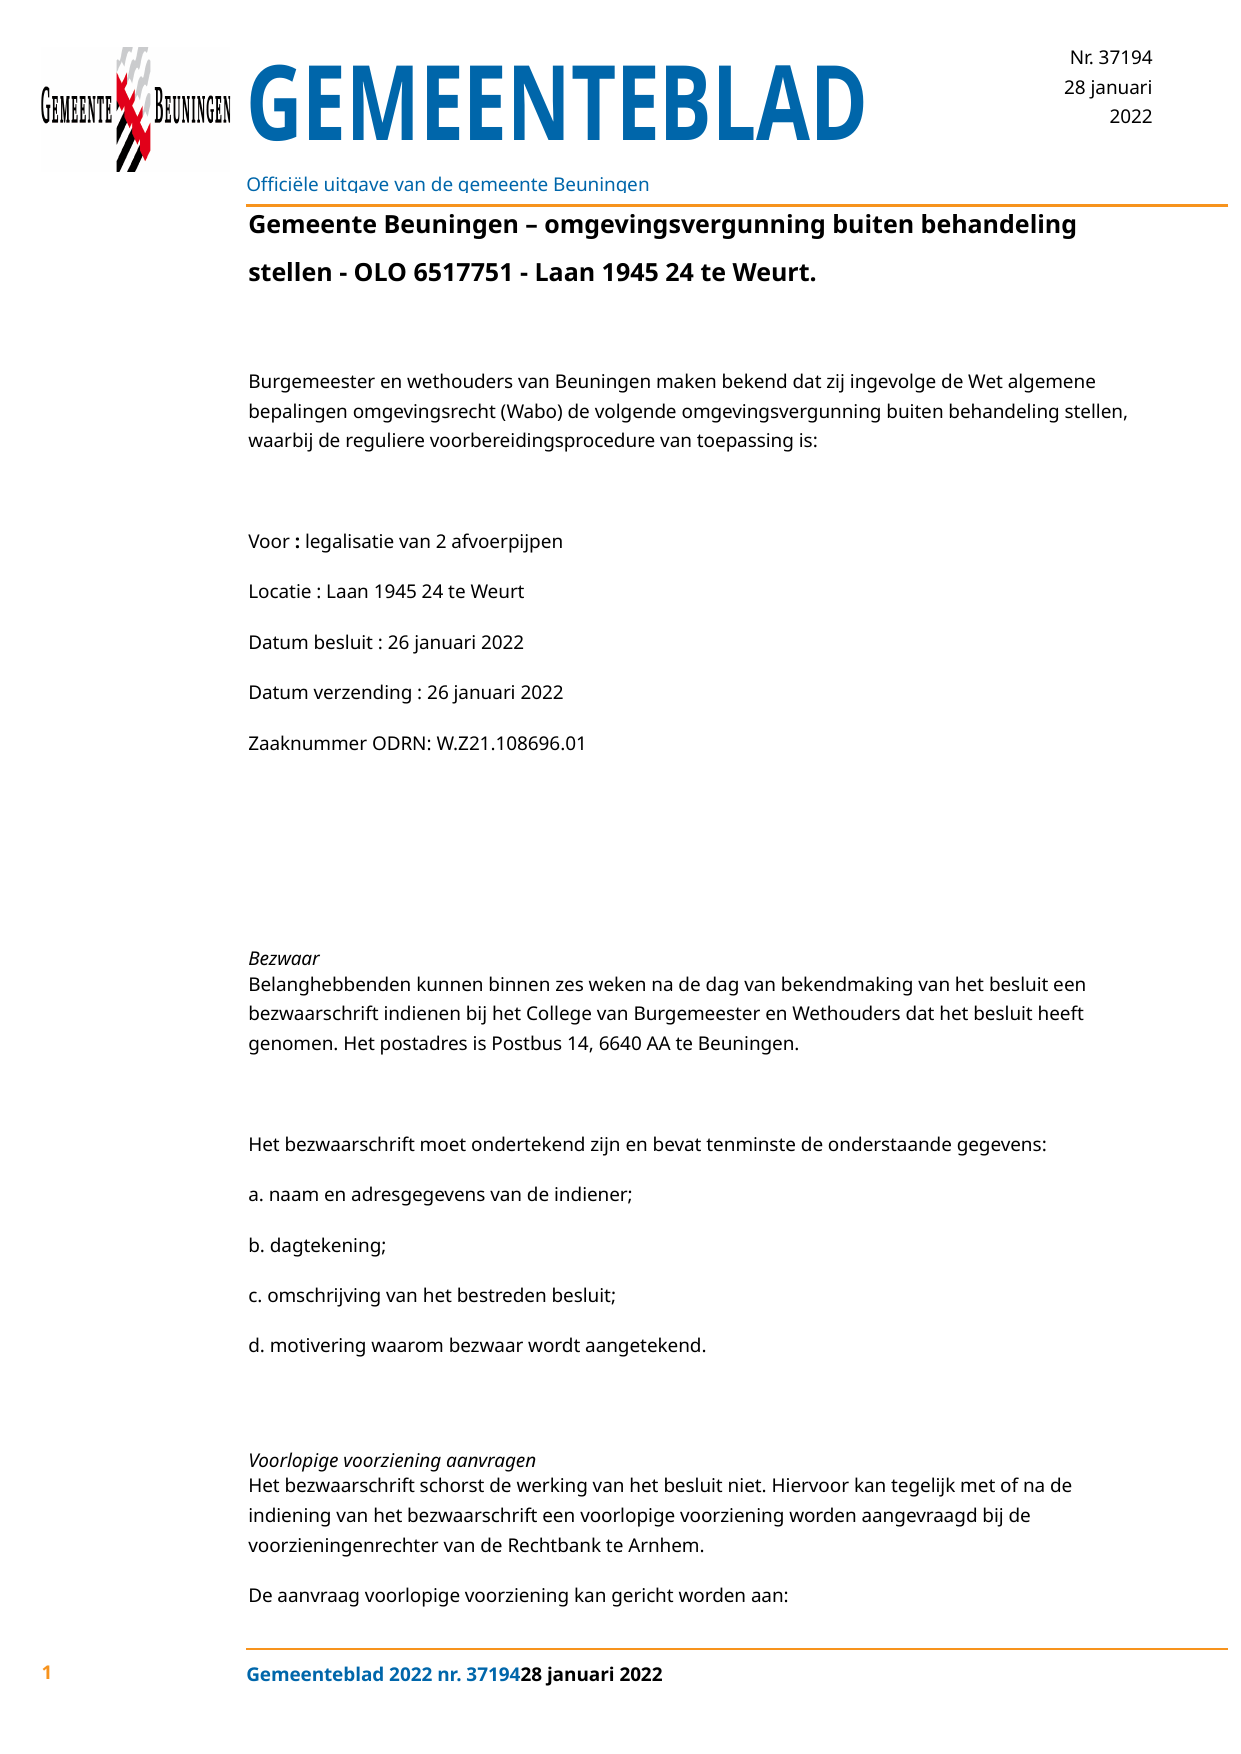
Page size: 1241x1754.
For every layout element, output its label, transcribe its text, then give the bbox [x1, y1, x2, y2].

text De aanvraag voorlopige voorziening kan gericht worden aan: [248, 1582, 1152, 1608]
text Zaaknummer ODRN: W.Z21.108696.01 [248, 730, 1152, 756]
text Datum besluit : 26 januari 2022 [248, 629, 1152, 655]
text d. motivering waarom bezwaar wordt aangetekend. [248, 1333, 1152, 1358]
text Het bezwaarschrift moet ondertekend zijn en bevat tenminste de onderstaande gegevens: [248, 1131, 1152, 1157]
text Burgemeester en wethouders van Beuningen maken bekend dat zij ingevolge de Wet algemene bepalingen omgevingsrecht (Wabo) de volgende omgevingsvergunning buiten behandeling stellen, waarbij de reguliere voorbereidingsprocedure van toepassing is: [248, 368, 1152, 453]
text Gemeente Beuningen – omgevingsvergunning buiten behandeling stellen - OLO 6517751 - Laan 1945 24 te Weurt. [248, 207, 1152, 288]
text a. naam en adresgegevens van de indiener; [248, 1181, 1152, 1207]
text b. dagtekening; [248, 1232, 1152, 1257]
text Voorlopige voorziening aanvragen [248, 1447, 1152, 1473]
text Bezwaar [248, 945, 1152, 971]
text Belanghebbenden kunnen binnen zes weken na de dag van bekendmaking van het besluit een bezwaarschrift indienen bij het College van Burgemeester en Wethouders dat het besluit heeft genomen. Het postadres is Postbus 14, 6640 AA te Beuningen. [248, 971, 1152, 1056]
text Datum verzending : 26 januari 2022 [248, 679, 1152, 705]
text c. omschrijving van het bestreden besluit; [248, 1282, 1152, 1308]
text Locatie : Laan 1945 24 te Weurt [248, 579, 1152, 604]
text Het bezwaarschrift schorst de werking van het besluit niet. Hiervoor kan tegelijk met of na de indiening van het bezwaarschrift een voorlopige voorziening worden aangevraagd bij de voorzieningenrechter van de Rechtbank te Arnhem. [248, 1473, 1152, 1558]
picture [41, 47, 231, 172]
text Voor : legalisatie van 2 afvoerpijpen [248, 528, 1152, 554]
